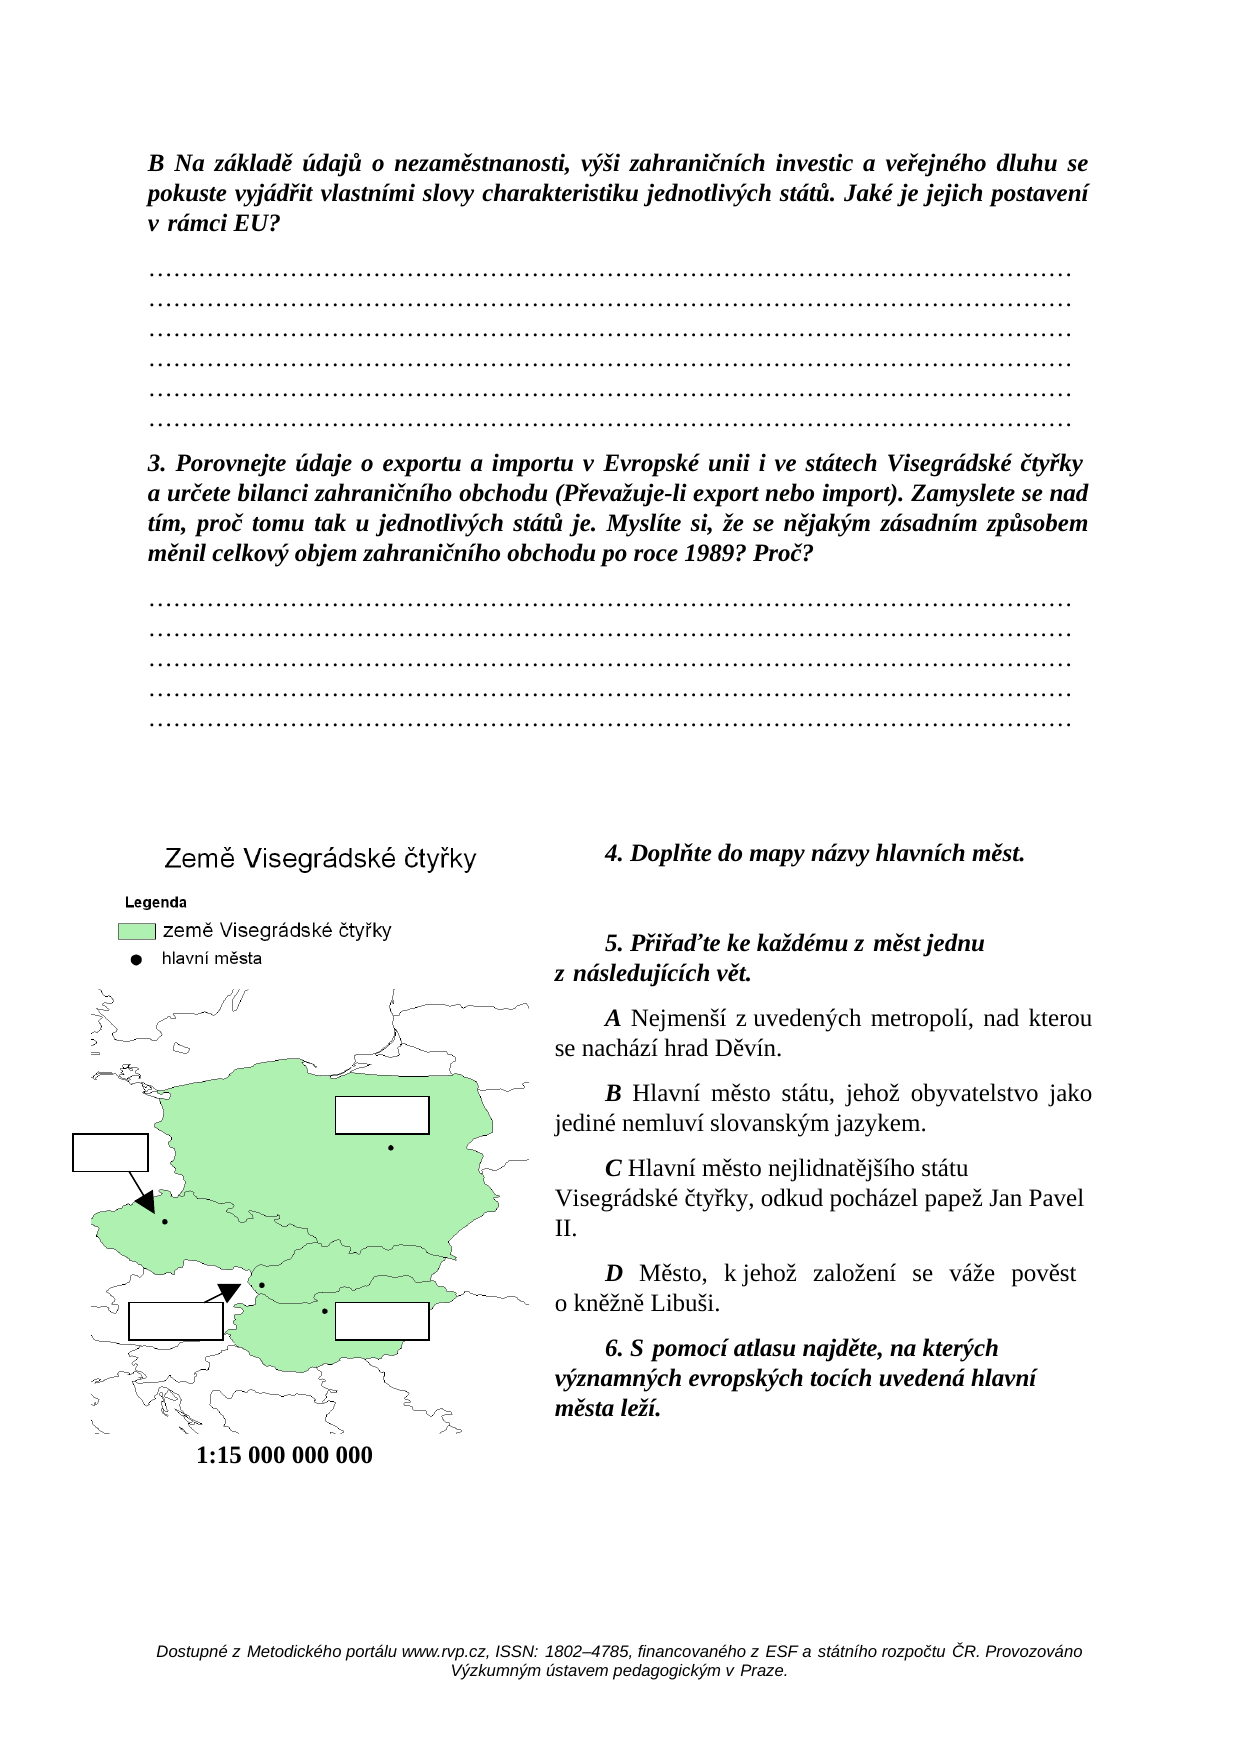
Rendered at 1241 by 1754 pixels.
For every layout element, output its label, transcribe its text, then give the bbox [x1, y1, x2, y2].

text 1:15 000 000 000 [146, 1439, 450, 1469]
text C Hlavní město nejlidnatějšího státu Visegrádské čtyřky, odkud pocházel papež Jan Pavel II. [529, 1153, 1092, 1243]
text 6. S pomocí atlasu najděte, na kterých významných evropských tocích uvedená hlavní města leží. [529, 1333, 1092, 1423]
text 5. Přiřaďte ke každému z měst jednu z následujících vět. [529, 928, 1092, 988]
text …………………………………………………………………………………………………………………………………………………………………………………………………………………………………………………………………………………………………………………………………………………………………………………………………………………………………………………………………………………………………………… [148, 583, 1092, 733]
picture [91, 815, 529, 970]
text B Na základě údajů o nezaměstnanosti, výši zahraničních investic a veřejného dluhu se pokuste vyjádřit vlastními slovy charakteristiku jednotlivých států. Jaké je jejich postavení v rámci EU? [148, 148, 1092, 238]
text B Hlavní město státu, jehož obyvatelstvo jako jediné nemluví slovanským jazykem. [529, 1078, 1092, 1138]
text A Nejmenší z uvedených metropolí, nad kterou se nachází hrad Děvín. [529, 1003, 1092, 1063]
picture [91, 990, 529, 1434]
text D Město, k jehož založení se váže pověst o kněžně Libuši. [529, 1258, 1092, 1318]
text ……………………………………………………………………………………………………………………………………………………………………………………………………………………………………………………………………………………………………………………………………………………………………………………………………………………………………………………………………………………………………………………………………………………………………………………………………………… [148, 253, 1092, 433]
text 3. Porovnejte údaje o exportu a importu v Evropské unii i ve státech Visegrádské čtyřky a určete bilanci zahraničního obchodu (Převažuje-li export nebo import). Zamyslete se nad tím, proč tomu tak u jednotlivých států je. Myslíte si, že se nějakým zásadním způsobem měnil celkový objem zahraničního obchodu po roce 1989? Proč? [148, 448, 1092, 568]
text 4. Doplňte do mapy názvy hlavních měst. [529, 838, 1092, 868]
